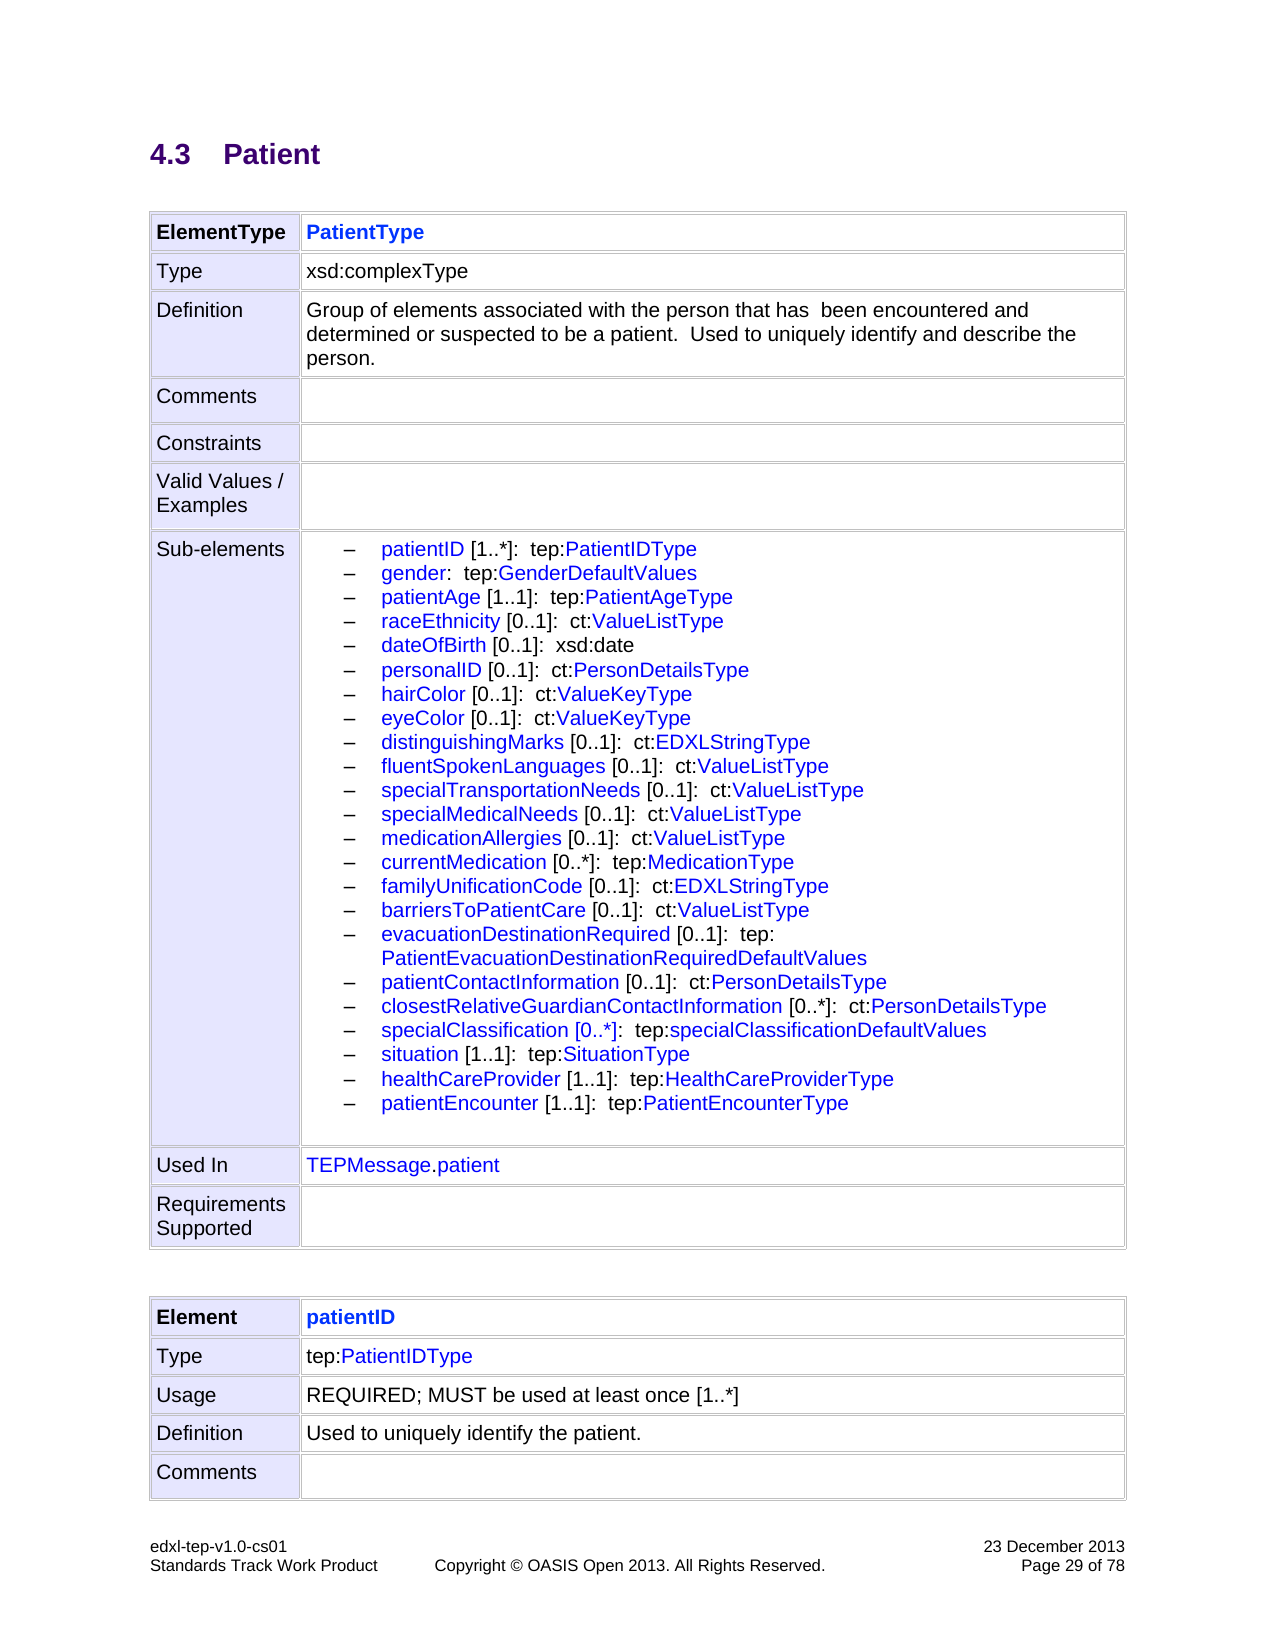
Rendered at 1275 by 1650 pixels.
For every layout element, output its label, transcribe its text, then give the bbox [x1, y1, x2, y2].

table_header PatientType [302, 215, 1124, 250]
table_cell Type [152, 1339, 299, 1374]
table_cell Used to uniquely identify the patient. [302, 1416, 1124, 1451]
table_cell Definition [152, 1416, 299, 1451]
table_cell [302, 425, 1124, 461]
table_cell [302, 379, 1124, 422]
table_header ElementType [152, 215, 299, 250]
table_header Element [152, 1300, 299, 1335]
table_cell Used In [152, 1148, 299, 1183]
table_cell Group of elements associated with the person that has been encountered and determined or suspected to be a patient. Used to uniquely identify and describe the person. [302, 292, 1124, 376]
table_cell Definition [152, 292, 299, 376]
table_cell Comments [152, 379, 299, 422]
table_cell [302, 464, 1124, 528]
table_cell Sub-elements [152, 532, 299, 1145]
table_cell Type [152, 254, 299, 289]
table_cell REQUIRED; MUST be used at least once [1..*] [302, 1377, 1124, 1413]
table_cell xsd:complexType [302, 254, 1124, 289]
table_cell [302, 1187, 1124, 1246]
table_cell Usage [152, 1377, 299, 1413]
table_cell tep:PatientIDType [302, 1339, 1124, 1374]
table_cell patientID [1..*]: tep:PatientIDType gender: tep:GenderDefaultValues patientAge [1..1]: tep:PatientAgeType raceEthnicity [0..1]: ct:ValueListType dateOfBirth [0..1]: xsd:date personalID [0..1]: ct:PersonDetailsType hairColor [0..1]: ct:ValueKeyType eyeColor [0..1]: ct:ValueKeyType distinguishingMarks [0..1]: ct:EDXLStringType fluentSpokenLanguages [0..1]: ct:ValueListType specialTransportationNeeds [0..1]: ct:ValueListType specialMedicalNeeds [0..1]: ct:ValueListType medicationAllergies [0..1]: ct:ValueListType currentMedication [0..*]: tep:MedicationType familyUnificationCode [0..1]: ct:EDXLStringType barriersToPatientCare [0..1]: ct:ValueListType evacuationDestinationRequired [0..1]: tep: PatientEvacuationDestinationRequiredDefaultValues patientContactInformation [0..1]: ct:PersonDetailsType closestRelativeGuardianContactInformation [0..*]: ct:PersonDetailsType specialClassification [0..*]: tep:specialClassificationDefaultValues situation [1..1]: tep:SituationType healthCareProvider [1..1]: tep:HealthCareProviderType patientEncounter [1..1]: tep:PatientEncounterType [302, 532, 1124, 1145]
subtitle Patient [150, 137, 1125, 171]
table_cell Valid Values / Examples [152, 464, 299, 528]
table_cell Constraints [152, 425, 299, 461]
table_cell Comments [152, 1455, 299, 1498]
table_header patientID [302, 1300, 1124, 1335]
table_cell [302, 1455, 1124, 1498]
table_cell Requirements Supported [152, 1187, 299, 1246]
table_cell TEPMessage.patient [302, 1148, 1124, 1183]
